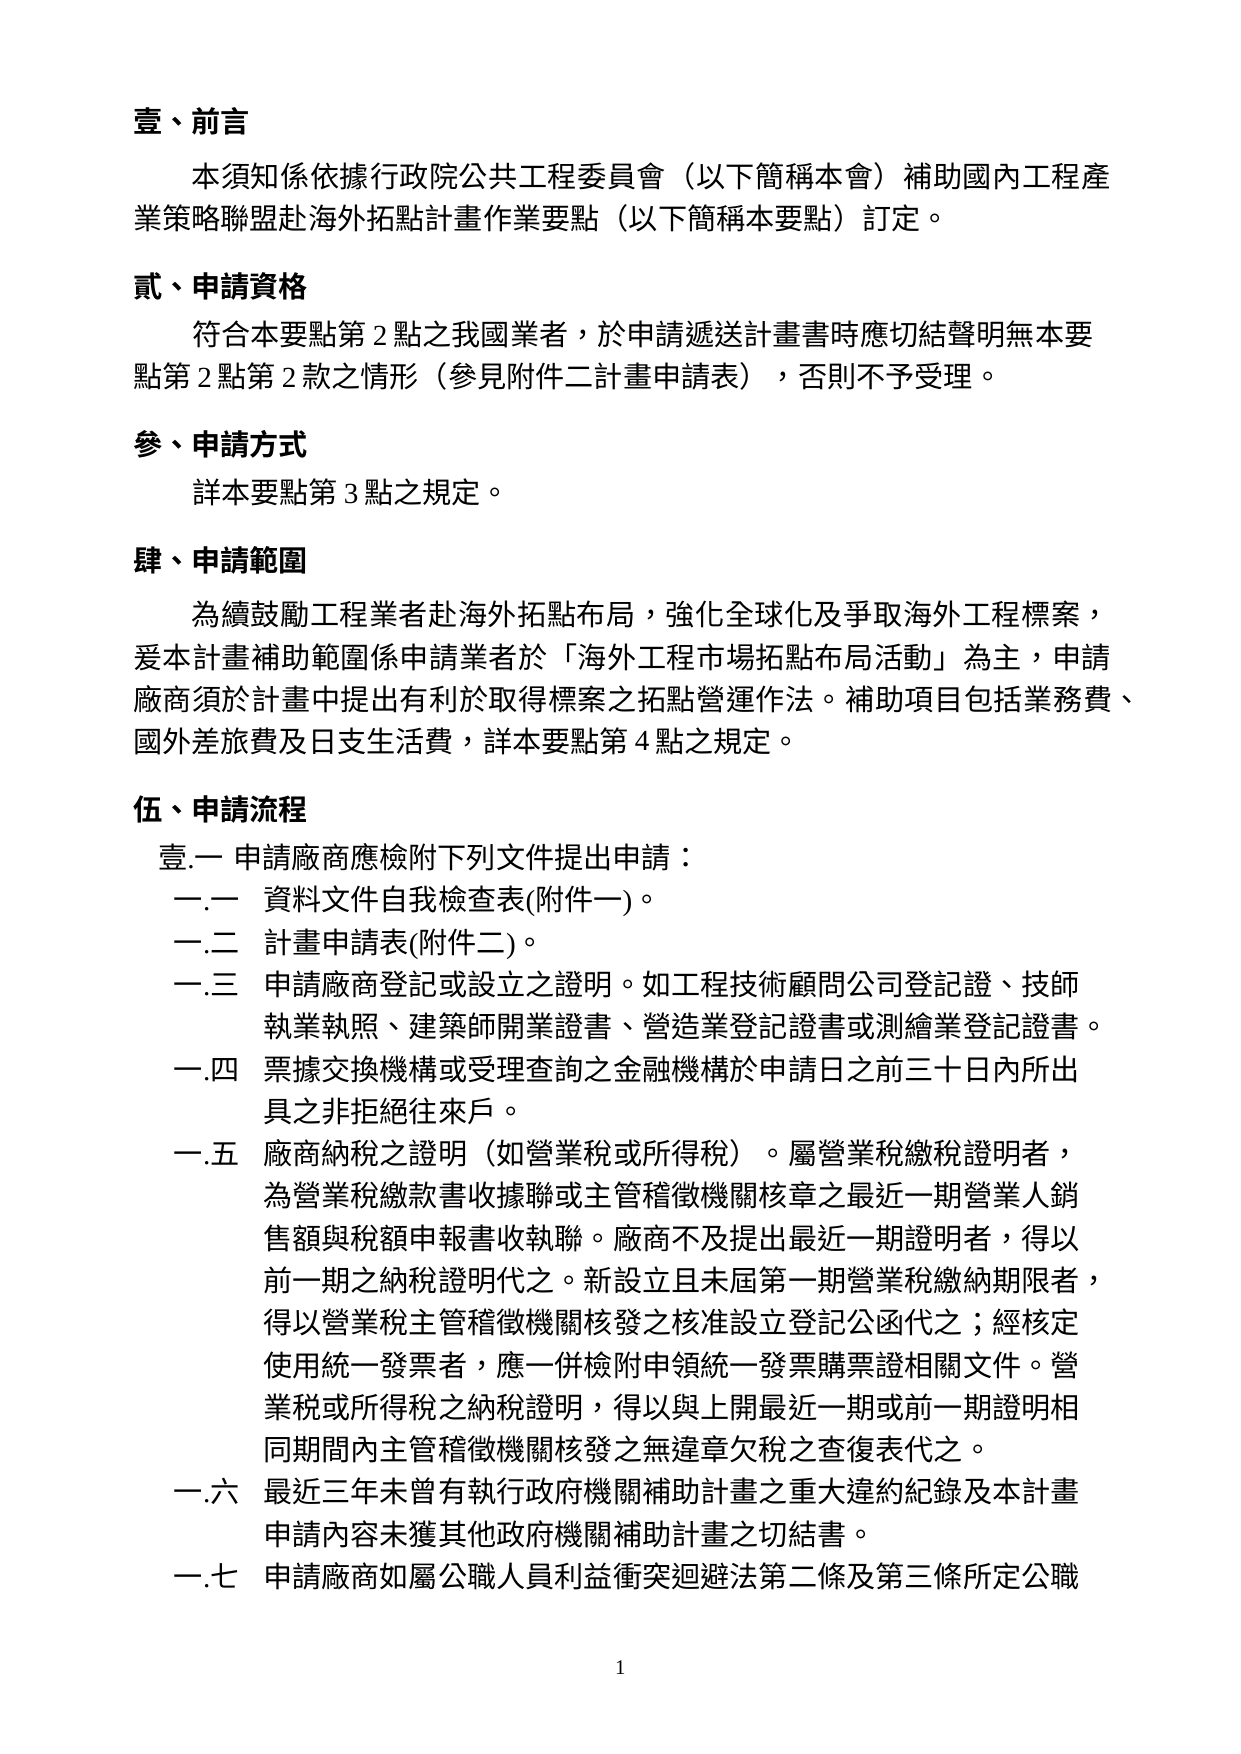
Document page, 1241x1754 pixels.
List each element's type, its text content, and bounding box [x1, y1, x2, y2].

subtitle 肆、申請範圍 [133, 537, 1107, 579]
text 符合本要點第2點之我國業者，於申請遞送計畫書時應切結聲明無本要點第2點第2款之情形（參見附件二計畫申請表），否則不予受理。 [133, 312, 1107, 396]
text 為續鼓勵工程業者赴海外拓點布局，強化全球化及爭取海外工程標案，爰本計畫補助範圍係申請業者於「海外工程市場拓點布局活動」為主，申請廠商須於計畫中提出有利於取得標案之拓點營運作法。補助項目包括業務費、國外差旅費及日支生活費，詳本要點第4點之規定。 [133, 592, 1113, 761]
list 票據交換機構或受理查詢之金融機構於申請日之前三十日內所出具之非拒絕往來戶。 [239, 1046, 1107, 1131]
text 本須知係依據行政院公共工程委員會（以下簡稱本會）補助國內工程產業策略聯盟赴海外拓點計畫作業要點（以下簡稱本要點）訂定。 [133, 154, 1113, 238]
subtitle 貳、申請資格 [133, 263, 1107, 306]
text 詳本要點第3點之規定。 [133, 470, 1107, 512]
list 廠商納稅之證明（如營業稅或所得稅）。屬營業稅繳稅證明者，為營業稅繳款書收據聯或主管稽徵機關核章之最近一期營業人銷售額與稅額申報書收執聯。廠商不及提出最近一期證明者，得以前一期之納稅證明代之。新設立且未屆第一期營業稅繳納期限者，得以營業稅主管稽徵機關核發之核准設立登記公函代之；經核定使用統一發票者，應一併檢附申領統一發票購票證相關文件。營業税或所得稅之納稅證明，得以與上開最近一期或前一期證明相同期間內主管稽徵機關核發之無違章欠稅之查復表代之。 [239, 1131, 1107, 1469]
list 最近三年未曾有執行政府機關補助計畫之重大違約紀錄及本計畫申請內容未獲其他政府機關補助計畫之切結書。 [239, 1469, 1107, 1554]
subtitle 參、申請方式 [133, 421, 1107, 464]
list 申請廠商登記或設立之證明。如工程技術顧問公司登記證、技師執業執照、建築師開業證書、營造業登記證書或測繪業登記證書。 [239, 962, 1107, 1046]
subtitle 伍、申請流程 [133, 786, 1107, 828]
subtitle 壹、前言 [133, 99, 1107, 141]
list 計畫申請表(附件二)。 [239, 919, 1107, 962]
list 申請廠商應檢附下列文件提出申請： [158, 835, 1107, 877]
list 申請廠商如屬公職人員利益衝突迴避法第二條及第三條所定公職 [239, 1554, 1107, 1596]
list 資料文件自我檢查表(附件一)。 [239, 877, 1107, 919]
